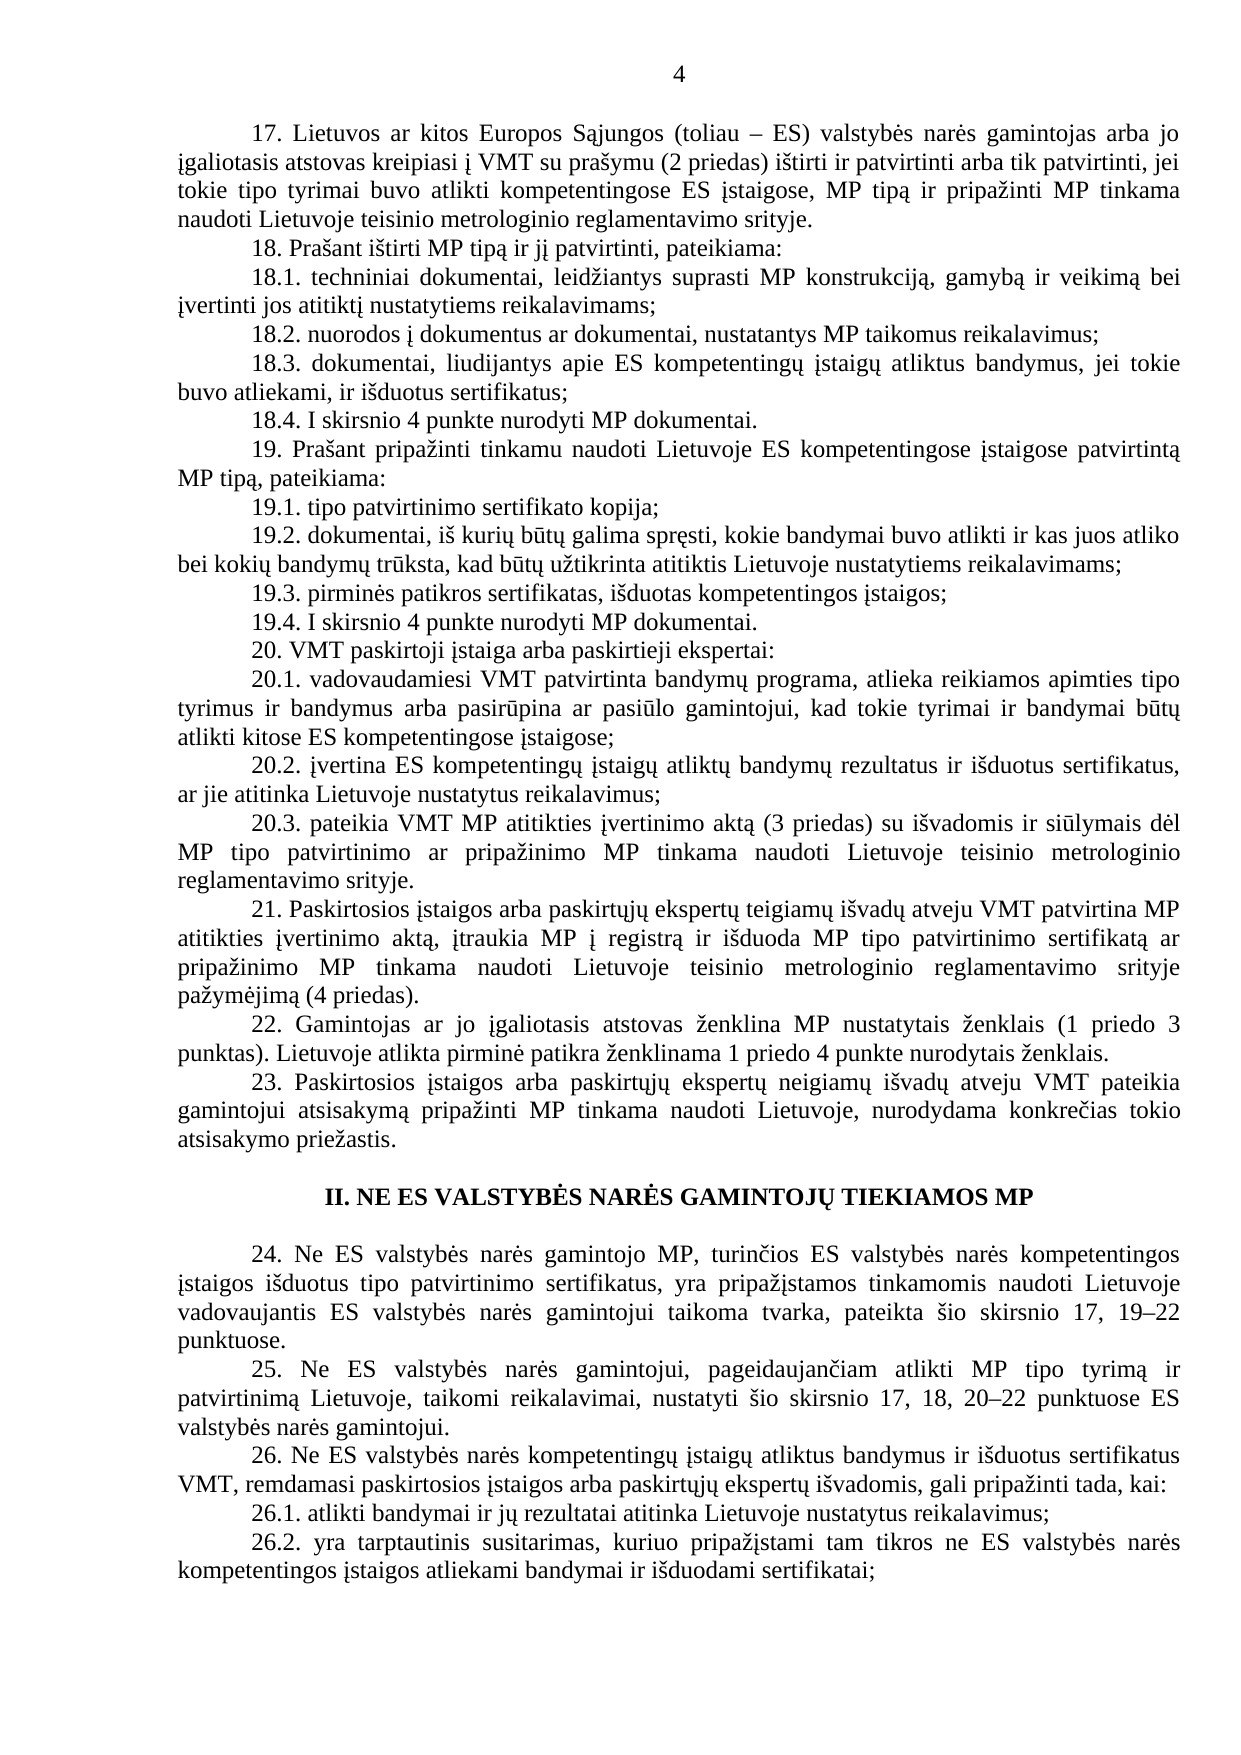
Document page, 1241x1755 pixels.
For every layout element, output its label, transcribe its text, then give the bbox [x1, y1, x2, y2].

text 20.2. įvertina ES kompetentingų įstaigų atliktų bandymų rezultatus ir išduotus sertifikatus, ar jie atitinka Lietuvoje nustatytus reikalavimus; [177, 751, 1181, 808]
text 20. VMT paskirtoji įstaiga arba paskirtieji ekspertai: [177, 636, 1181, 664]
text 19. Prašant pripažinti tinkamu naudoti Lietuvoje ES kompetentingose įstaigose patvirtintą MP tipą, pateikiama: [177, 434, 1181, 492]
text 23. Paskirtosios įstaigos arba paskirtųjų ekspertų neigiamų išvadų atveju VMT pateikia gamintojui atsisakymą pripažinti MP tinkama naudoti Lietuvoje, nurodydama konkrečias tokio atsisakymo priežastis. [177, 1067, 1181, 1153]
text 26.1. atlikti bandymai ir jų rezultatai atitinka Lietuvoje nustatytus reikalavimus; [177, 1498, 1181, 1527]
text 20.3. pateikia VMT MP atitikties įvertinimo aktą (3 priedas) su išvadomis ir siūlymais dėl MP tipo patvirtinimo ar pripažinimo MP tinkama naudoti Lietuvoje teisinio metrologinio reglamentavimo srityje. [177, 808, 1181, 894]
text 18.3. dokumentai, liudijantys apie ES kompetentingų įstaigų atliktus bandymus, jei tokie buvo atliekami, ir išduotus sertifikatus; [177, 348, 1181, 406]
text 24. Ne ES valstybės narės gamintojo MP, turinčios ES valstybės narės kompetentingos įstaigos išduotus tipo patvirtinimo sertifikatus, yra pripažįstamos tinkamomis naudoti Lietuvoje vadovaujantis ES valstybės narės gamintojui taikoma tvarka, pateikta šio skirsnio 17, 19–22 punktuose. [177, 1239, 1181, 1354]
text 18.2. nuorodos į dokumentus ar dokumentai, nustatantys MP taikomus reikalavimus; [177, 319, 1181, 348]
text 19.3. pirminės patikros sertifikatas, išduotas kompetentingos įstaigos; [177, 578, 1181, 607]
text 20.1. vadovaudamiesi VMT patvirtinta bandymų programa, atlieka reikiamos apimties tipo tyrimus ir bandymus arba pasirūpina ar pasiūlo gamintojui, kad tokie tyrimai ir bandymai būtų atlikti kitose ES kompetentingose įstaigose; [177, 664, 1181, 751]
text 18.1. techniniai dokumentai, leidžiantys suprasti MP konstrukciją, gamybą ir veikimą bei įvertinti jos atitiktį nustatytiems reikalavimams; [177, 262, 1181, 319]
text 17. Lietuvos ar kitos Europos Sąjungos (toliau – ES) valstybės narės gamintojas arba jo įgaliotasis atstovas kreipiasi į VMT su prašymu (2 priedas) ištirti ir patvirtinti arba tik patvirtinti, jei tokie tipo tyrimai buvo atlikti kompetentingose ES įstaigose, MP tipą ir pripažinti MP tinkama naudoti Lietuvoje teisinio metrologinio reglamentavimo srityje. [177, 118, 1181, 233]
text 25. Ne ES valstybės narės gamintojui, pageidaujančiam atlikti MP tipo tyrimą ir patvirtinimą Lietuvoje, taikomi reikalavimai, nustatyti šio skirsnio 17, 18, 20–22 punktuose ES valstybės narės gamintojui. [177, 1354, 1181, 1441]
text 21. Paskirtosios įstaigos arba paskirtųjų ekspertų teigiamų išvadų atveju VMT patvirtina MP atitikties įvertinimo aktą, įtraukia MP į registrą ir išduoda MP tipo patvirtinimo sertifikatą ar pripažinimo MP tinkama naudoti Lietuvoje teisinio metrologinio reglamentavimo srityje pažymėjimą (4 priedas). [177, 894, 1181, 1009]
text 19.2. dokumentai, iš kurių būtų galima spręsti, kokie bandymai buvo atlikti ir kas juos atliko bei kokių bandymų trūksta, kad būtų užtikrinta atitiktis Lietuvoje nustatytiems reikalavimams; [177, 521, 1181, 578]
text 18. Prašant ištirti MP tipą ir jį patvirtinti, pateikiama: [177, 233, 1181, 262]
text 26. Ne ES valstybės narės kompetentingų įstaigų atliktus bandymus ir išduotus sertifikatus VMT, remdamasi paskirtosios įstaigos arba paskirtųjų ekspertų išvadomis, gali pripažinti tada, kai: [177, 1441, 1181, 1498]
text 22. Gamintojas ar jo įgaliotasis atstovas ženklina MP nustatytais ženklais (1 priedo 3 punktas). Lietuvoje atlikta pirminė patikra ženklinama 1 priedo 4 punkte nurodytais ženklais. [177, 1009, 1181, 1067]
text 18.4. I skirsnio 4 punkte nurodyti MP dokumentai. [177, 406, 1181, 434]
text II. Ne ES valstybės narės gamintojų tiekiamos MP [177, 1182, 1181, 1211]
text 26.2. yra tarptautinis susitarimas, kuriuo pripažįstami tam tikros ne ES valstybės narės kompetentingos įstaigos atliekami bandymai ir išduodami sertifikatai; [177, 1527, 1181, 1584]
text 19.4. I skirsnio 4 punkte nurodyti MP dokumentai. [177, 607, 1181, 636]
text 19.1. tipo patvirtinimo sertifikato kopija; [177, 492, 1181, 521]
